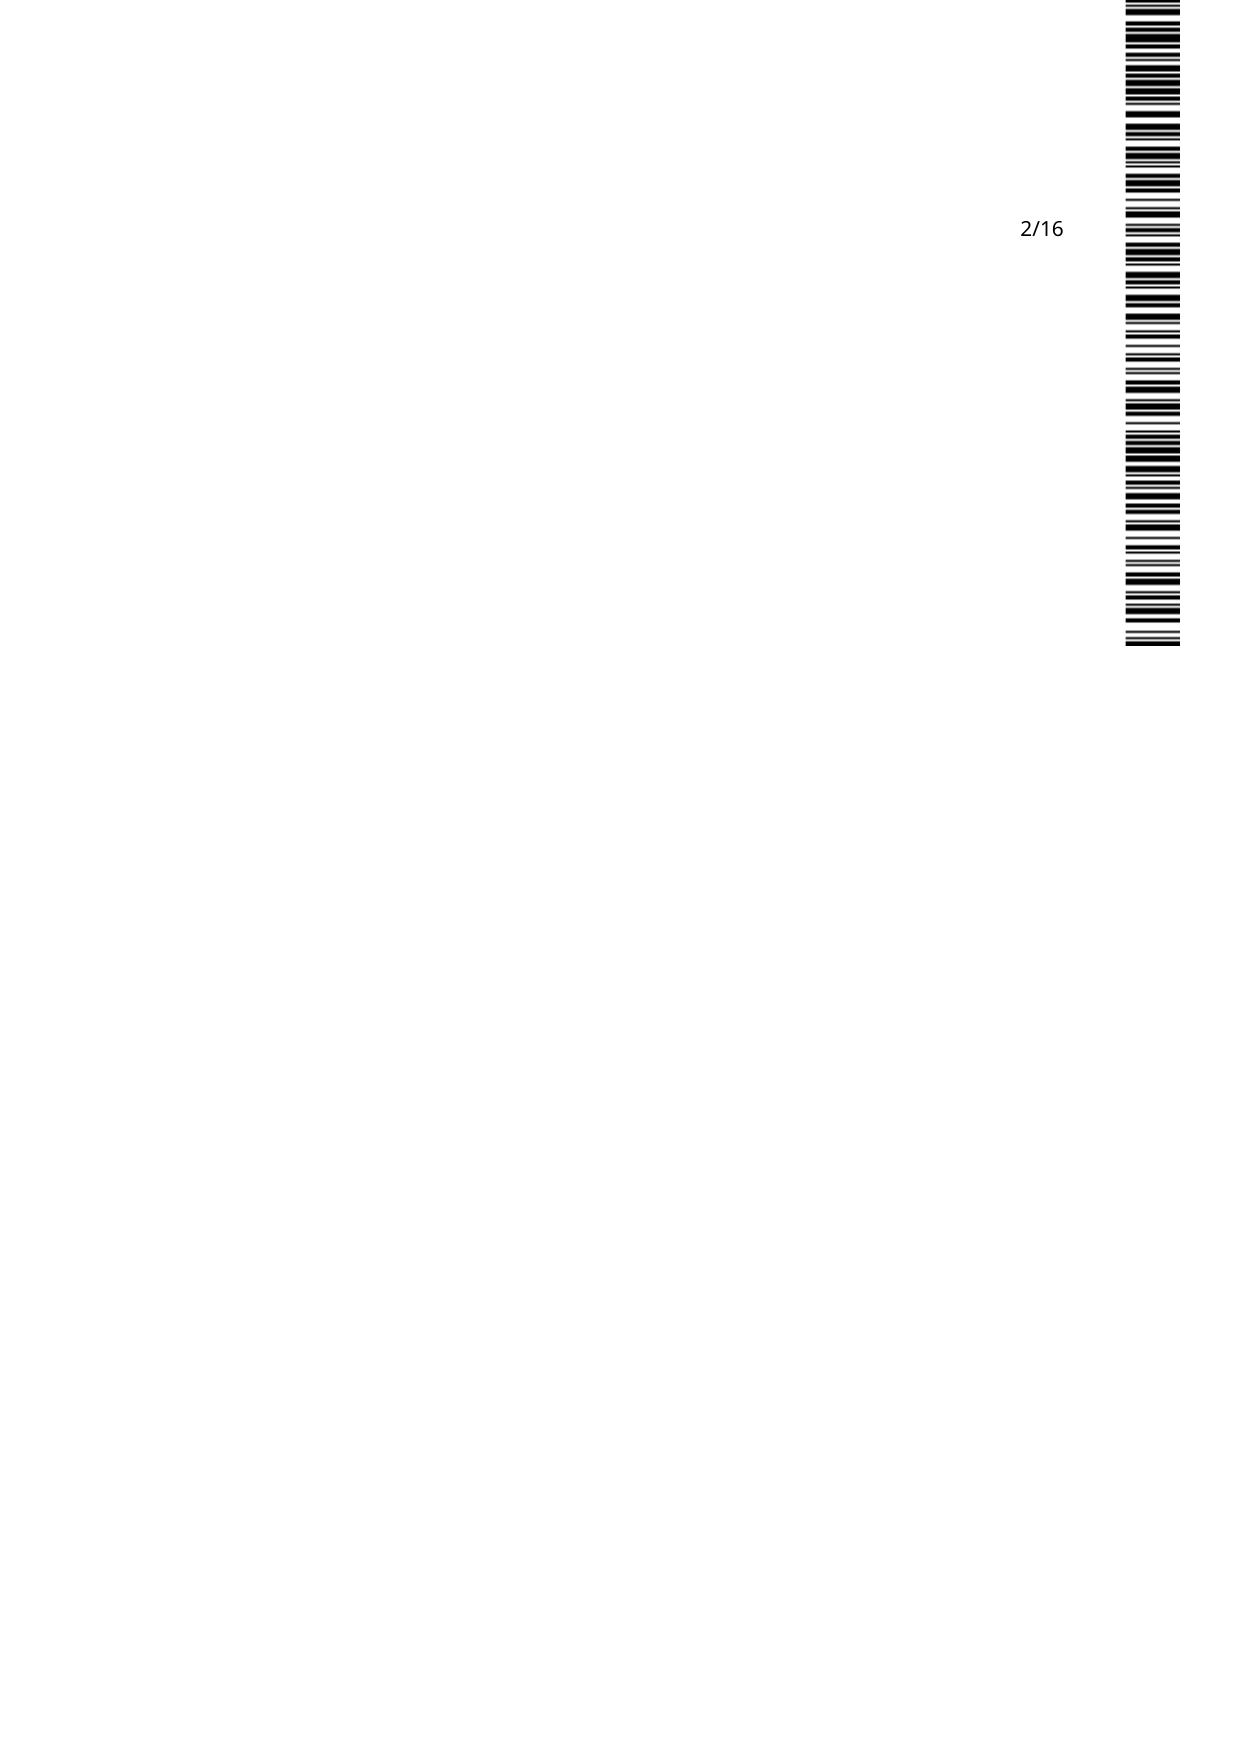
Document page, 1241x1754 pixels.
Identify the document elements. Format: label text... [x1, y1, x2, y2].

text 2/16 [37, 214, 1063, 242]
